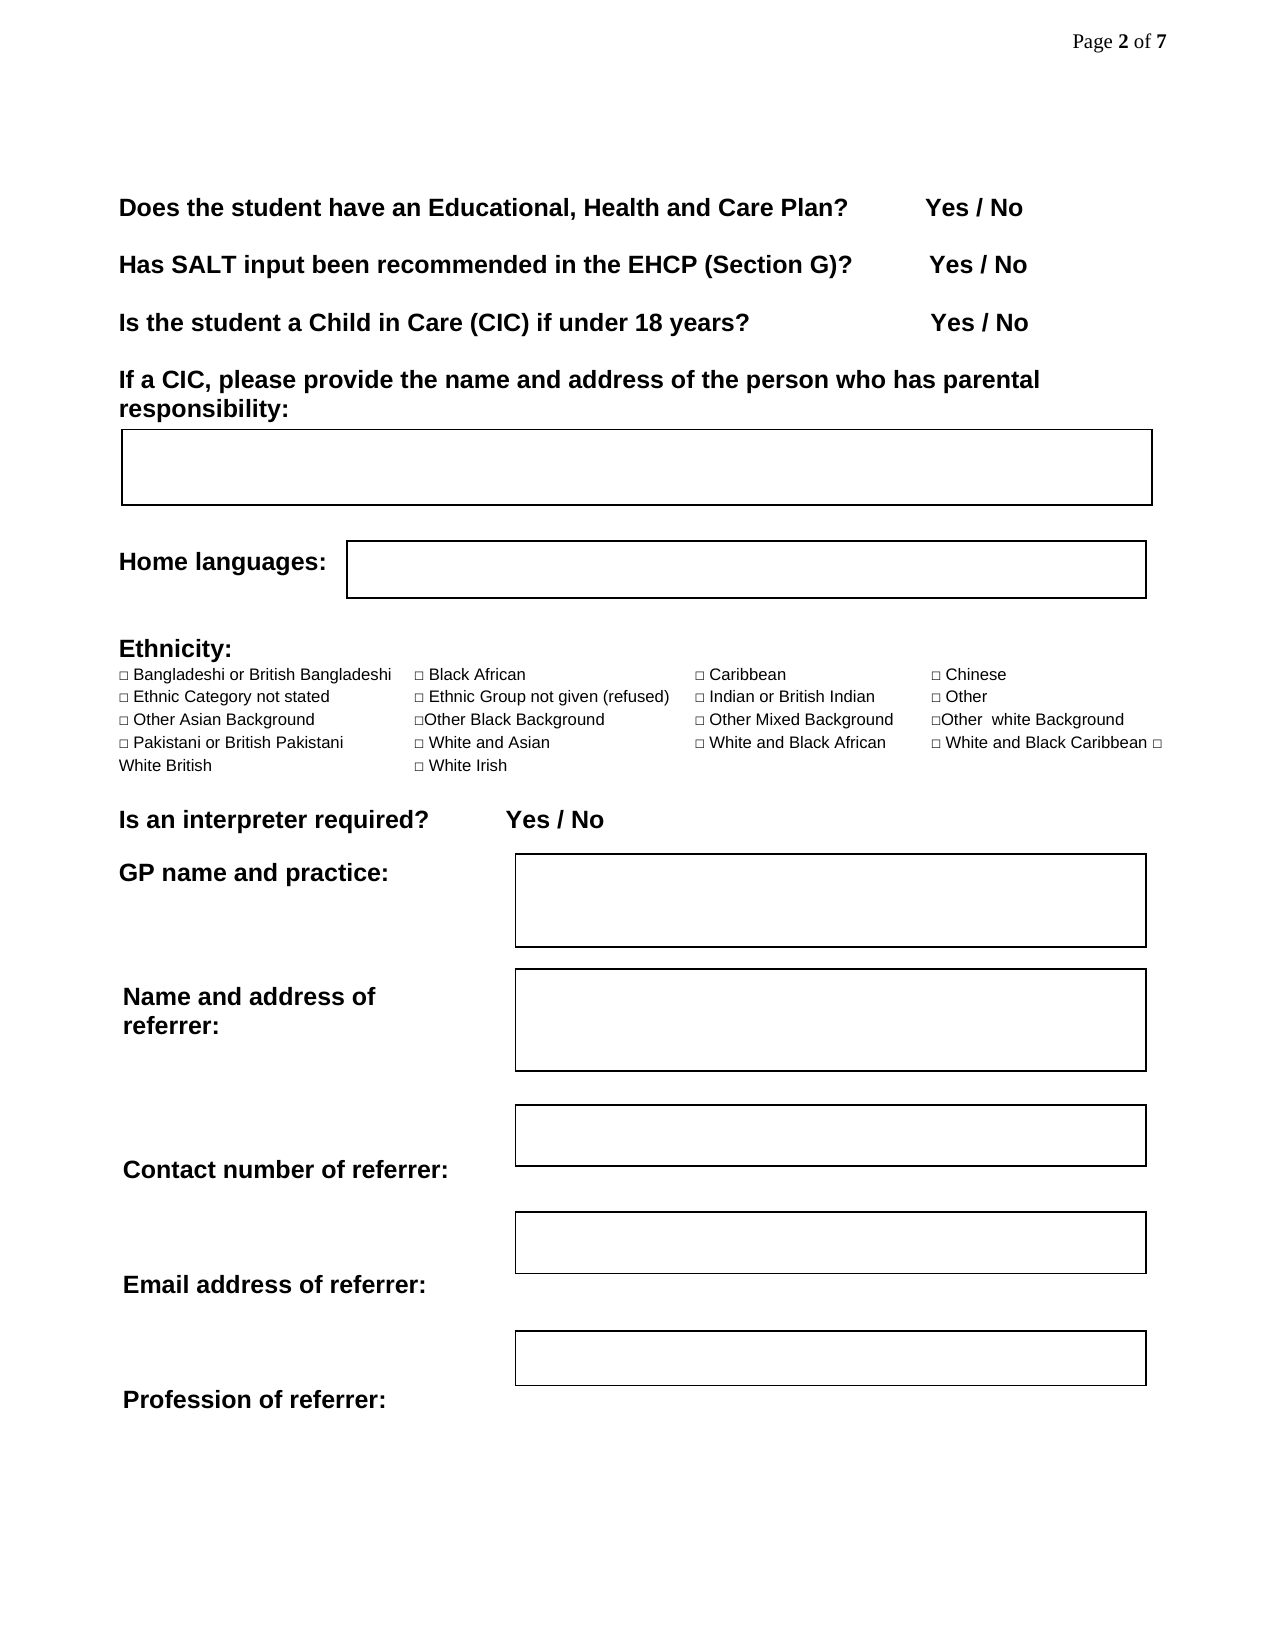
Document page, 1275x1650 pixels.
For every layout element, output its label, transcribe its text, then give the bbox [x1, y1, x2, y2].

subtitle Is an interpreter required? Yes / No [118, 805, 1167, 833]
subtitle ☐ Pakistani or British Pakistani ☐ White and Asian ☐ White and Black African ☐ White and Black Caribbean ☐ White British ☐ White Irish [118, 731, 1167, 776]
subtitle Does the student have an Educational, Health and Care Plan? Yes / No [118, 193, 1167, 221]
subtitle Is the student a Child in Care (CIC) if under 18 years? Yes / No [118, 308, 1167, 336]
subtitle ☐ Other Asian Background ☐Other Black Background ☐ Other Mixed Background ☐Other white Background [118, 708, 1167, 731]
subtitle ☐ Ethnic Category not stated ☐ Ethnic Group not given (refused) ☐ Indian or British Indian ☐ Other [118, 685, 1167, 708]
subtitle ☐ Bangladeshi or British Bangladeshi ☐ Black African ☐ Caribbean ☐ Chinese [118, 662, 1167, 685]
subtitle GP name and practice: [118, 857, 515, 886]
subtitle If a CIC, please provide the name and address of the person who has parental responsibility: [118, 365, 1167, 423]
subtitle Ethnicity: [118, 634, 1167, 662]
subtitle Has SALT input been recommended in the EHCP (Section G)? Yes / No [118, 250, 1167, 279]
subtitle [1147, 857, 1167, 886]
subtitle Home languages: [118, 547, 346, 576]
subtitle Contact number of referrer: [123, 1155, 460, 1183]
subtitle Name and address of referrer: [123, 982, 460, 1040]
subtitle [1147, 547, 1167, 576]
subtitle Email address of referrer: [123, 1270, 460, 1298]
subtitle Profession of referrer: [123, 1385, 460, 1413]
